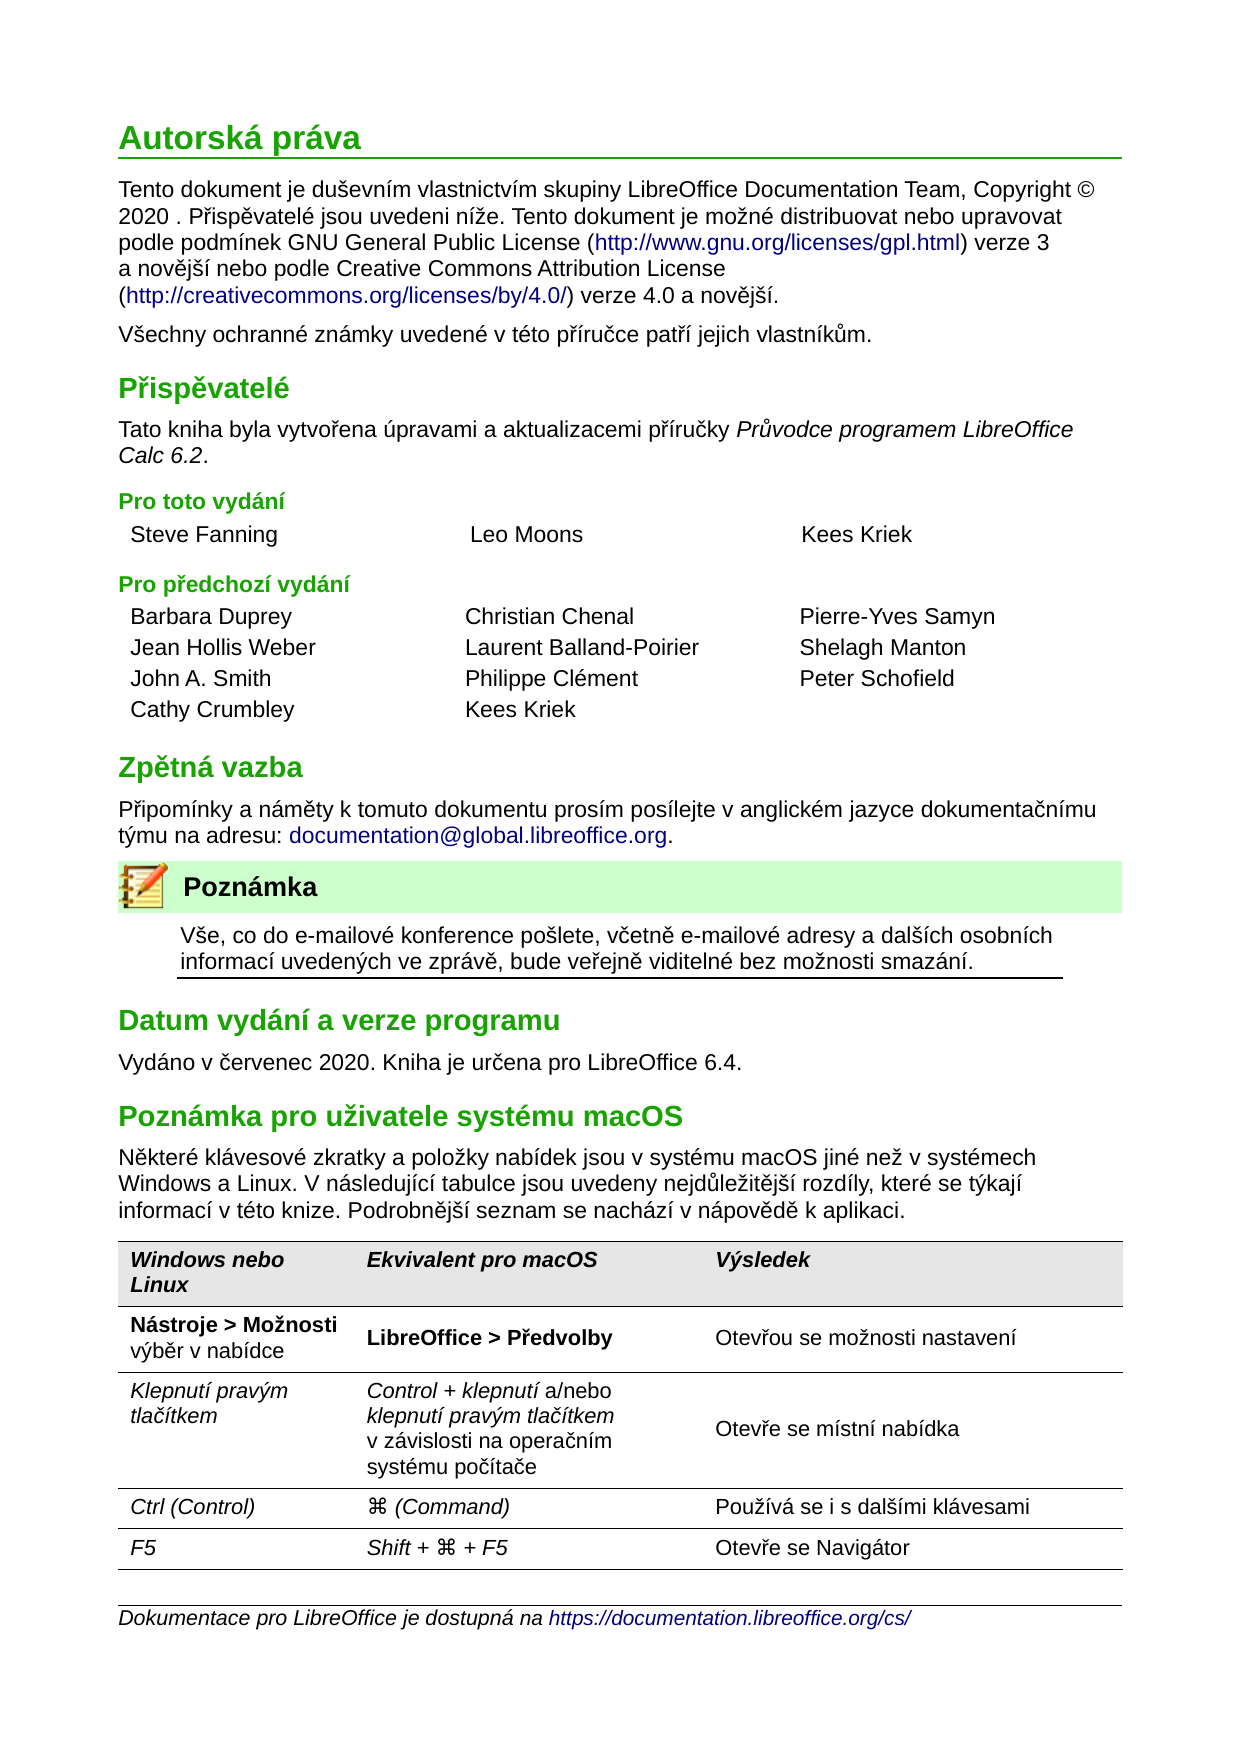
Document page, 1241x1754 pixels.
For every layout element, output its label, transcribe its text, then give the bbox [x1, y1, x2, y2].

subtitle Pro toto vydání [118, 488, 1122, 514]
table_cell Peter Schofield [788, 665, 1122, 696]
table_cell Cathy Crumbley [118, 696, 453, 727]
subtitle Přispěvatelé [118, 371, 1122, 404]
table_cell LibreOffice > Předvolby [355, 1307, 703, 1372]
picture [119, 861, 170, 912]
text Některé klávesové zkratky a položky nabídek jsou v systému macOS jiné než v systémech Windows a Linux. V následující tabulce jsou uvedeny nejdůležitější rozdíly, které se týkají informací v této knize. Podrobnější seznam se nachází v nápovědě k aplikaci. [118, 1144, 1122, 1223]
text Vydáno v červenec 2020. Kniha je určena pro LibreOffice 6.4. [118, 1048, 1122, 1075]
table_cell Používá se i s dalšími klávesami [703, 1489, 1123, 1528]
text Tento dokument je duševním vlastnictvím skupiny LibreOffice Documentation Team, Copyright © 2020 . Přispěvatelé jsou uvedeni níže. Tento dokument je možné distribuovat nebo upravovat podle podmínek GNU General Public License (http://www.gnu.org/licenses/gpl.html) verze 3 a novější nebo podle Creative Commons Attribution License (http://creativecommons.org/licenses/by/4.0/) verze 4.0 a novější. [118, 176, 1122, 308]
text Připomínky a náměty k tomuto dokumentu prosím posílejte v anglickém jazyce dokumentačnímu týmu na adresu: documentation@global.libreoffice.org. [118, 796, 1122, 848]
text Všechny ochranné známky uvedené v této příručce patří jejich vlastníkům. [118, 321, 1122, 347]
text Tato kniha byla vytvořena úpravami a aktualizacemi příručky Průvodce programem LibreOffice Calc 6.2. [118, 416, 1122, 469]
table_cell John A. Smith [118, 665, 453, 696]
table_cell Otevřou se možnosti nastavení [703, 1307, 1123, 1372]
table_header Christian Chenal [453, 603, 787, 634]
table_cell Nástroje > Možnosti výběr v nabídce [118, 1307, 355, 1372]
text Vše, co do e-mailové konference pošlete, včetně e-mailové adresy a dalších osobních informací uvedených ve zprávě, bude veřejně viditelné bez možnosti smazání. [177, 919, 1063, 977]
table_header Výsledek [703, 1242, 1123, 1306]
table_cell Otevře se Navigátor [703, 1529, 1123, 1569]
table_cell Otevře se místní nabídka [703, 1373, 1123, 1488]
subtitle Zpětná vazba [118, 750, 1122, 784]
table_cell Laurent Balland-Poirier [453, 634, 787, 665]
subtitle Poznámka [118, 861, 1122, 913]
table_cell Shelagh Manton [788, 634, 1122, 665]
table_header Leo Moons [458, 521, 789, 551]
table_header Barbara Duprey [118, 603, 453, 634]
table_cell Ctrl (Control) [118, 1489, 355, 1528]
subtitle Datum vydání a verze programu [118, 1003, 1122, 1037]
table_cell Klepnutí pravým tlačítkem [118, 1373, 355, 1488]
table_cell Control + klepnutí a/nebo klepnutí pravým tlačítkem v závislosti na operačním systému počítače [355, 1373, 703, 1488]
table_header Steve Fanning [118, 521, 458, 551]
subtitle Pro předchozí vydání [118, 571, 1122, 597]
subtitle Poznámka pro uživatele systému macOS [118, 1098, 1122, 1132]
subtitle Autorská práva [118, 118, 1122, 157]
table_cell [788, 696, 1122, 727]
table_cell Philippe Clément [453, 665, 787, 696]
table_cell ⌘ (Command) [355, 1489, 703, 1528]
table_header Kees Kriek [789, 521, 1122, 551]
table_cell Shift + ⌘ + F5 [355, 1529, 703, 1569]
table_cell Jean Hollis Weber [118, 634, 453, 665]
table_header Windows nebo Linux [118, 1242, 355, 1306]
table_cell Kees Kriek [453, 696, 787, 727]
table_header Pierre-Yves Samyn [788, 603, 1122, 634]
table_header Ekvivalent pro macOS [355, 1242, 703, 1306]
table_cell F5 [118, 1529, 355, 1569]
